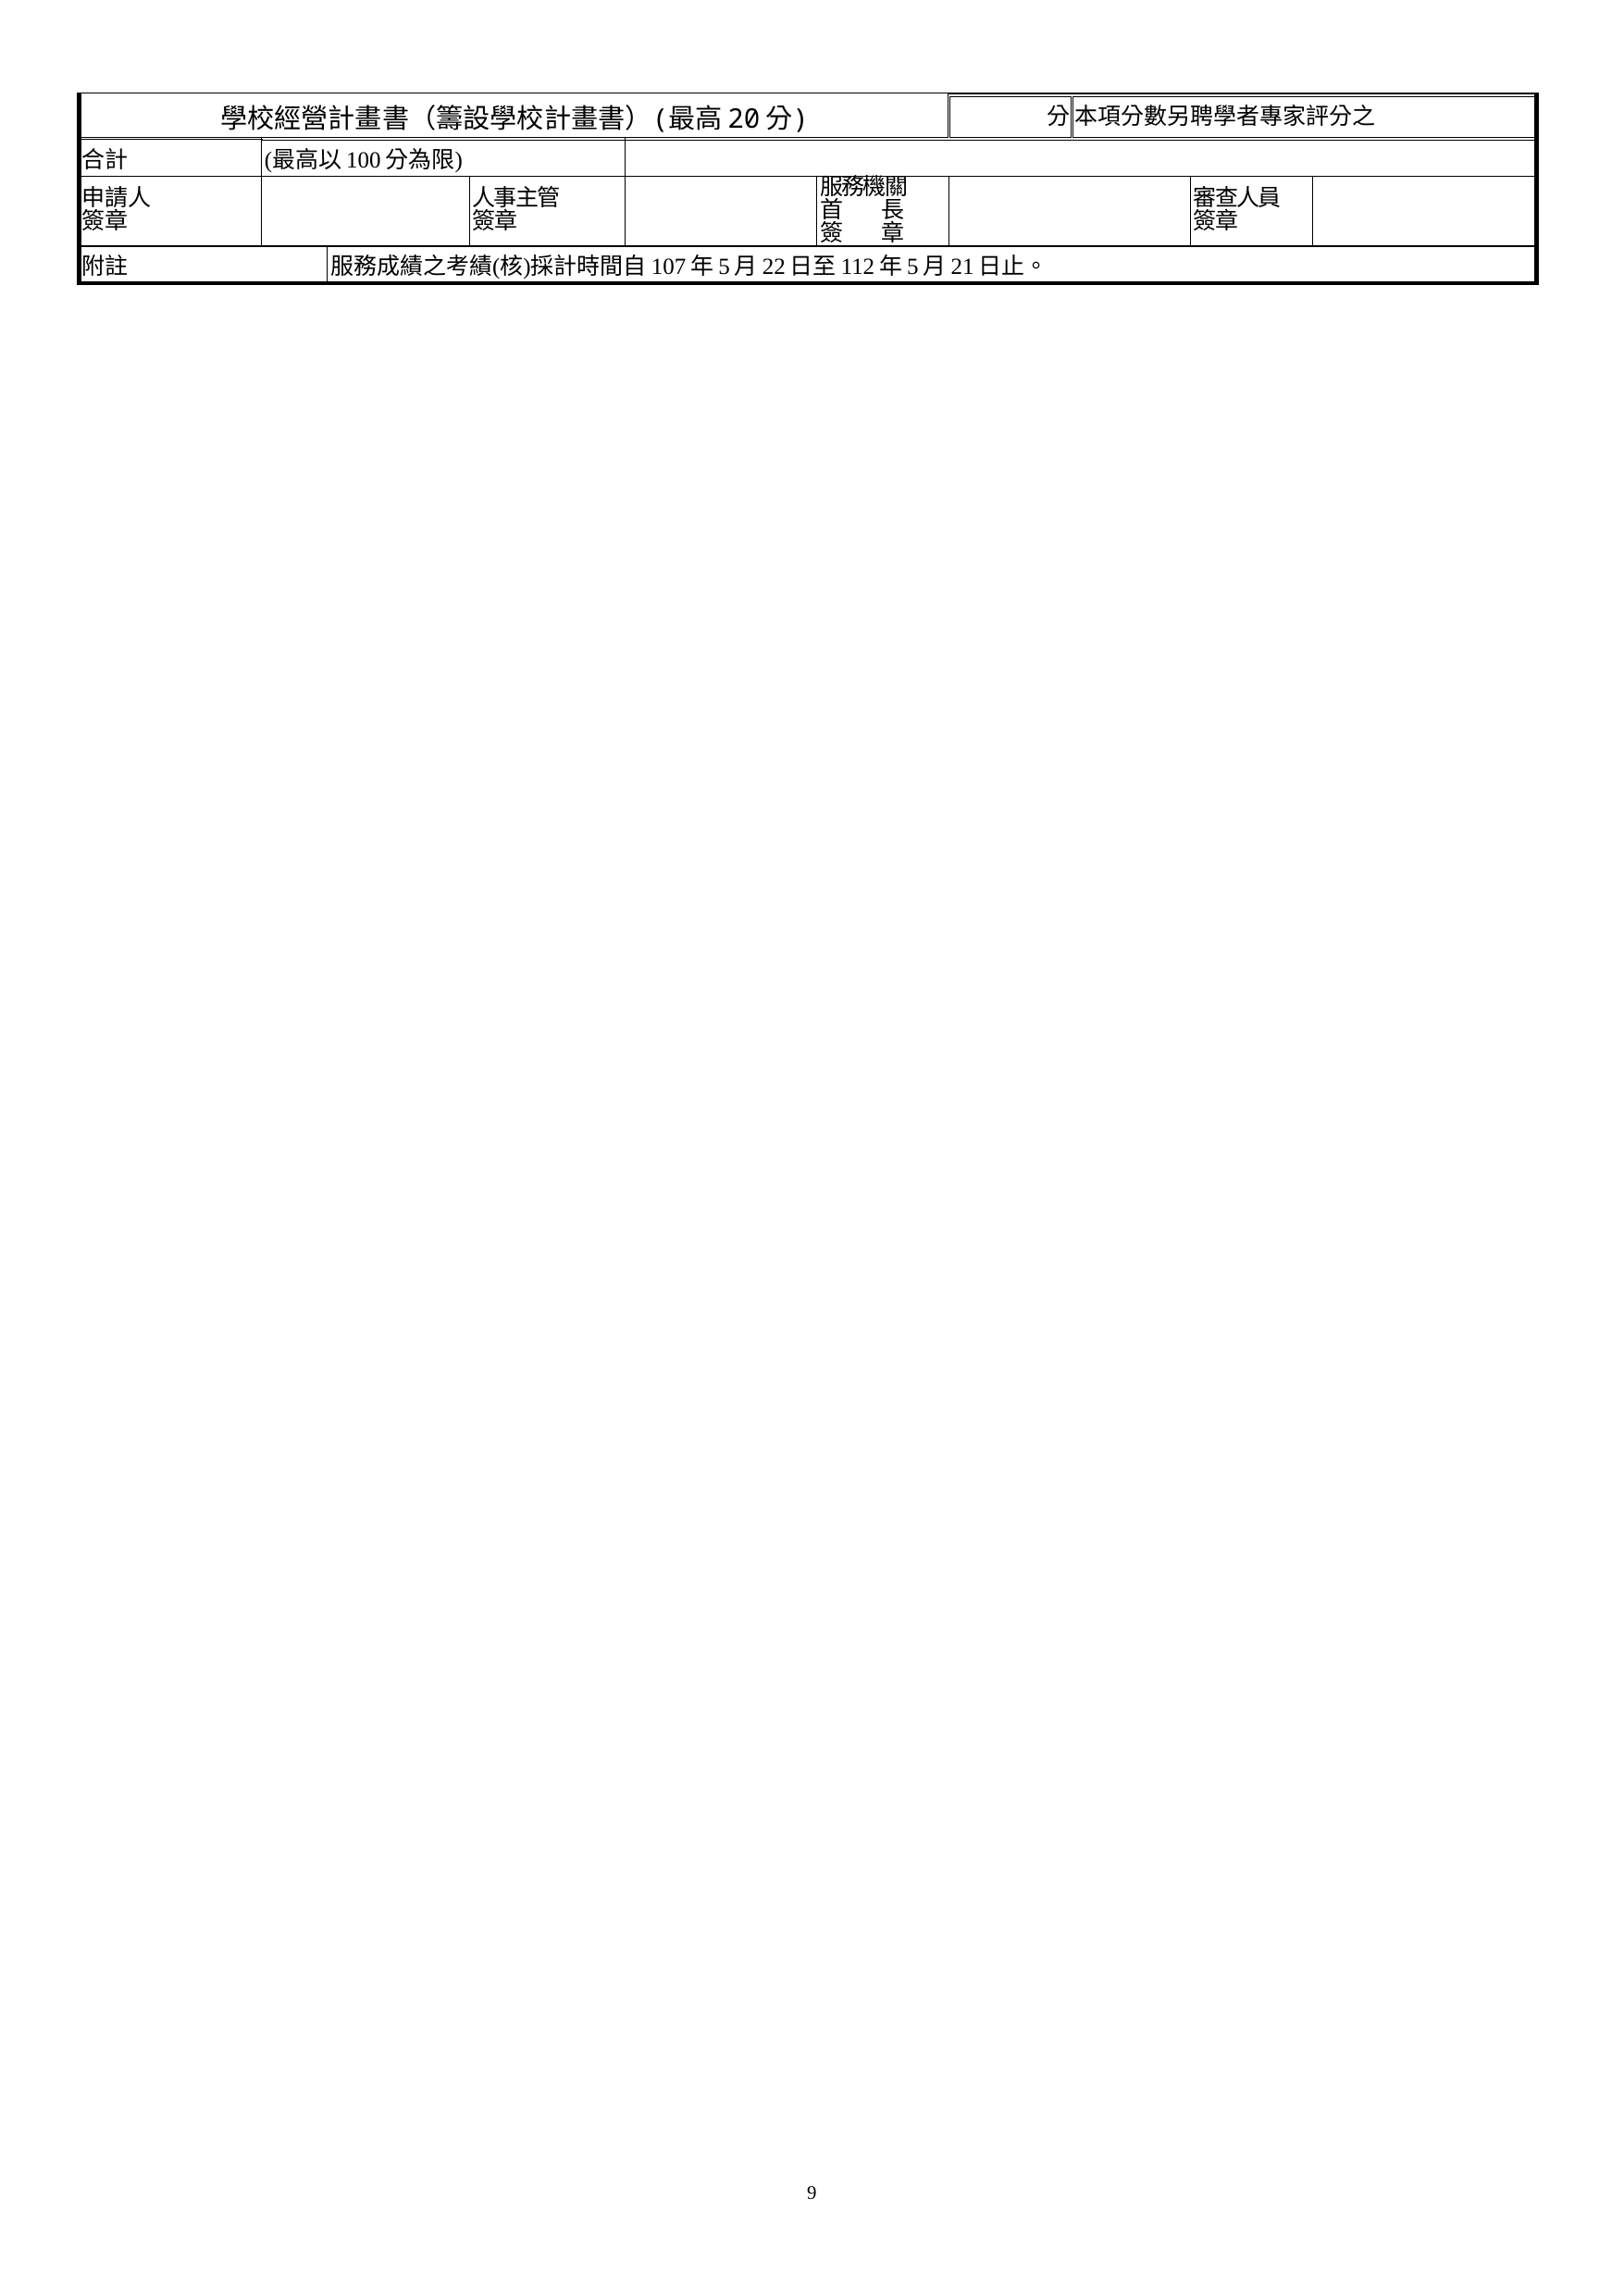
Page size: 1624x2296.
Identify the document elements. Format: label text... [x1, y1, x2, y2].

table_cell [1539, 93, 1543, 136]
table_cell [949, 177, 1190, 245]
table_cell (最高以100分為限) [262, 141, 625, 175]
table_cell 學校經營計畫書（籌設學校計畫書）(最高20分) [81, 93, 948, 136]
table_cell [1539, 176, 1543, 245]
table_cell 服務成績之考績(核)採計時間自107年5月22日至112年5月21日止。 [328, 247, 1534, 280]
table_cell [1539, 137, 1543, 175]
table_cell [1313, 177, 1534, 245]
table_cell 本項分數另聘學者專家評分之 [1073, 97, 1534, 136]
table_cell 審查人員 簽章 [1191, 177, 1312, 245]
table_cell [626, 141, 1534, 175]
table_cell 分 [950, 97, 1071, 136]
table_cell 申請人 簽章 [81, 177, 261, 245]
table_cell 人事主管 簽章 [470, 177, 625, 245]
table_cell [262, 177, 469, 245]
table_cell 附註 [81, 247, 327, 280]
table_cell 合計 [81, 140, 261, 175]
table_cell 服務機關 首 長 簽 章 [817, 177, 948, 245]
table_cell [1539, 245, 1543, 280]
table_cell [626, 177, 816, 245]
